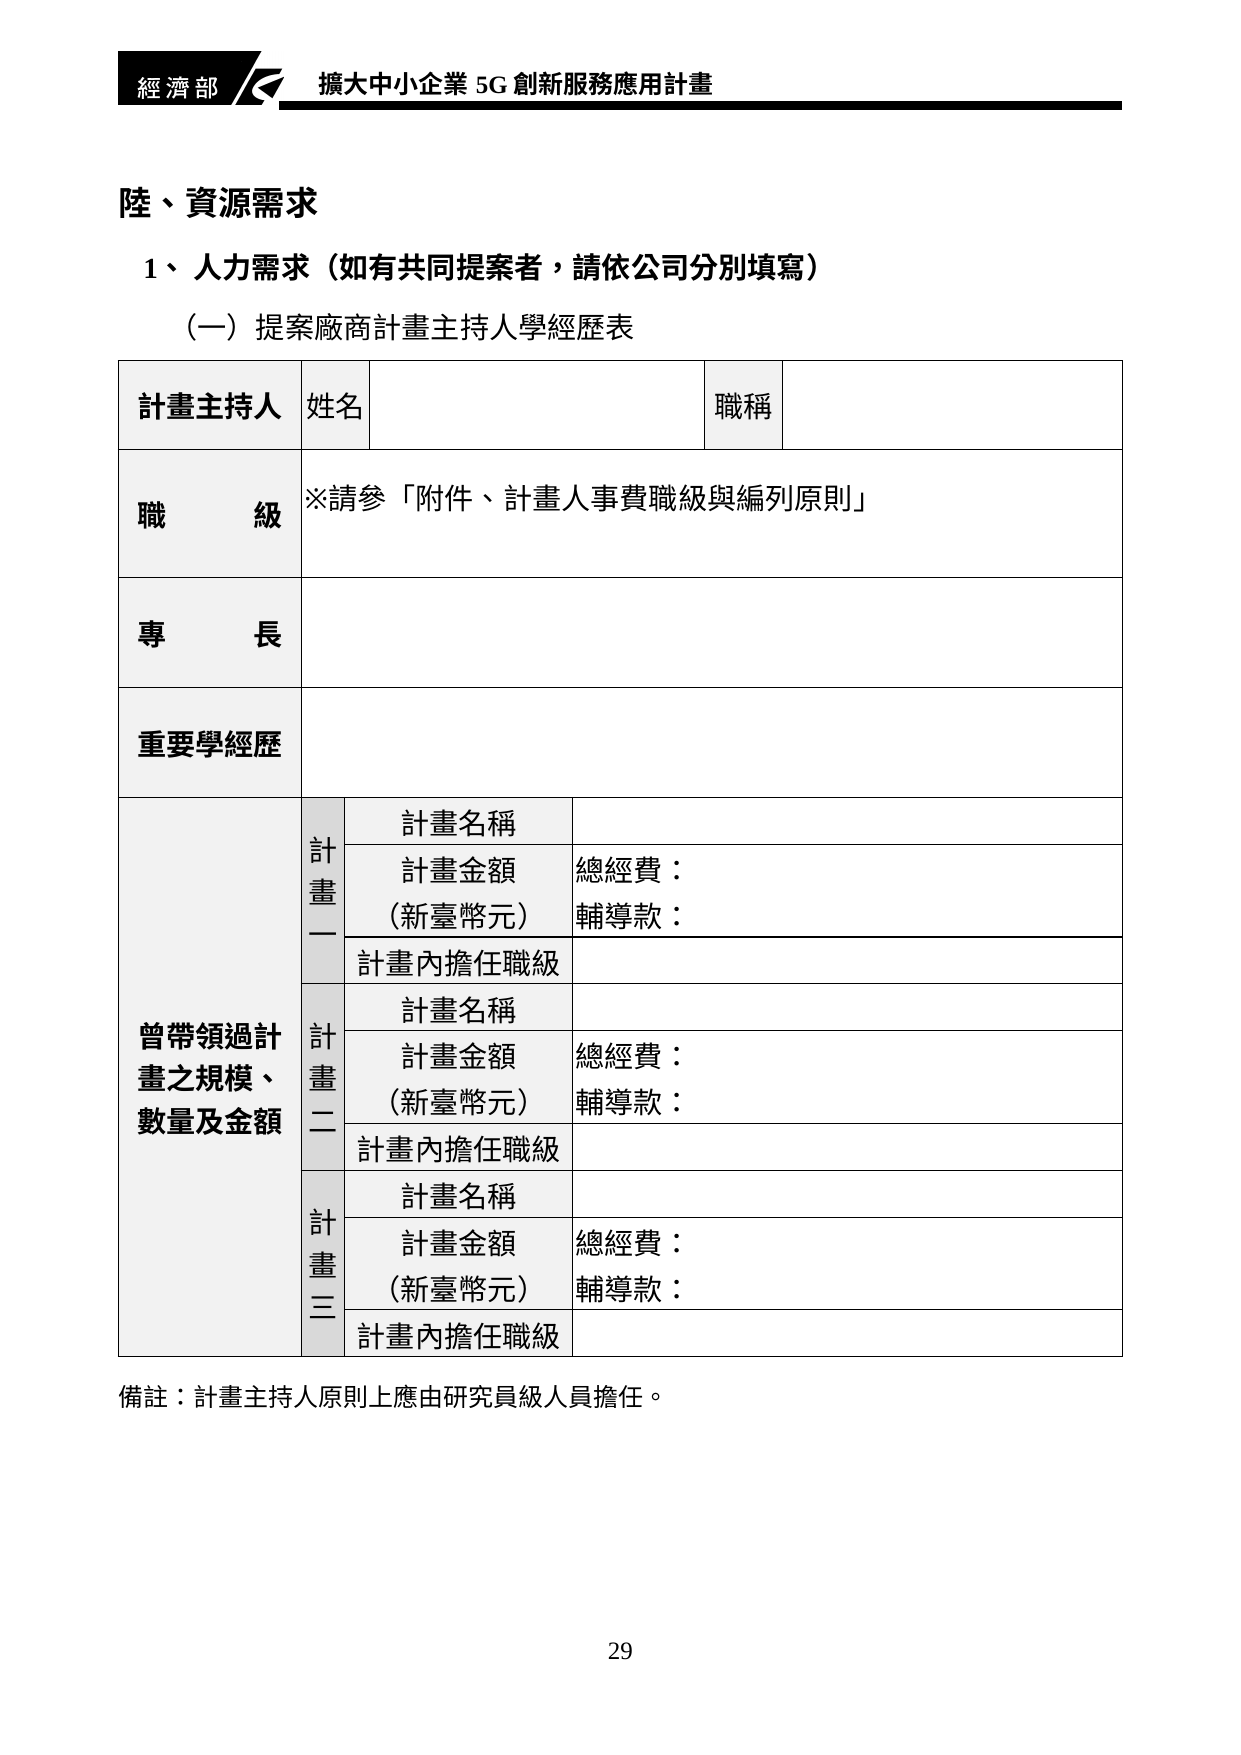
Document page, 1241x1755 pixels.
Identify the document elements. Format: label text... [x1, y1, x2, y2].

table_cell 計畫金額 （新臺幣元） [345, 1218, 572, 1309]
table_header 職稱 [705, 361, 782, 449]
table_cell 計畫內擔任職級 [345, 938, 572, 983]
table_cell 計畫名稱 [345, 1171, 572, 1217]
table_cell 計畫二 [302, 984, 344, 1170]
table_cell 計畫名稱 [345, 798, 572, 844]
table_cell [573, 1310, 1122, 1356]
table_cell [302, 578, 1122, 687]
table_cell [573, 1124, 1122, 1170]
table_cell [573, 798, 1122, 844]
table_cell 總經費： 輔導款： [573, 1218, 1122, 1309]
table_cell [302, 688, 1122, 797]
table_header [783, 361, 1122, 449]
table_cell ※請參「附件、計畫人事費職級與編列原則」 [302, 450, 1122, 577]
table_cell 計畫名稱 [345, 984, 572, 1030]
table_header 姓名 [302, 361, 369, 449]
table_cell 計畫金額 （新臺幣元） [345, 845, 572, 936]
table_cell 計畫三 [302, 1171, 344, 1356]
table_cell 職 級 [119, 450, 301, 577]
list 人力需求（如有共同提案者，請依公司分別填寫） [143, 237, 1122, 289]
subtitle 陸、資源需求 [118, 176, 1122, 225]
table_cell [573, 938, 1122, 983]
text （一）提案廠商計畫主持人學經歷表 [168, 302, 1122, 348]
table_cell 計畫內擔任職級 [345, 1310, 572, 1356]
table_cell 計畫內擔任職級 [345, 1124, 572, 1170]
table_cell 總經費： 輔導款： [573, 845, 1122, 936]
table_cell 曾帶領過計畫之規模、數量及金額 [119, 798, 301, 1356]
table_cell 計畫金額 （新臺幣元） [345, 1031, 572, 1123]
text 備註：計畫主持人原則上應由研究員級人員擔任。 [118, 1370, 1122, 1416]
table_cell [573, 1171, 1122, 1217]
table_cell 總經費： 輔導款： [573, 1031, 1122, 1123]
table_cell 專 長 [119, 578, 301, 687]
table_cell [573, 984, 1122, 1030]
table_cell 重要學經歷 [119, 688, 301, 797]
table_header [370, 361, 704, 449]
table_header 計畫主持人 [119, 361, 301, 449]
table_cell 計畫一 [302, 798, 344, 983]
